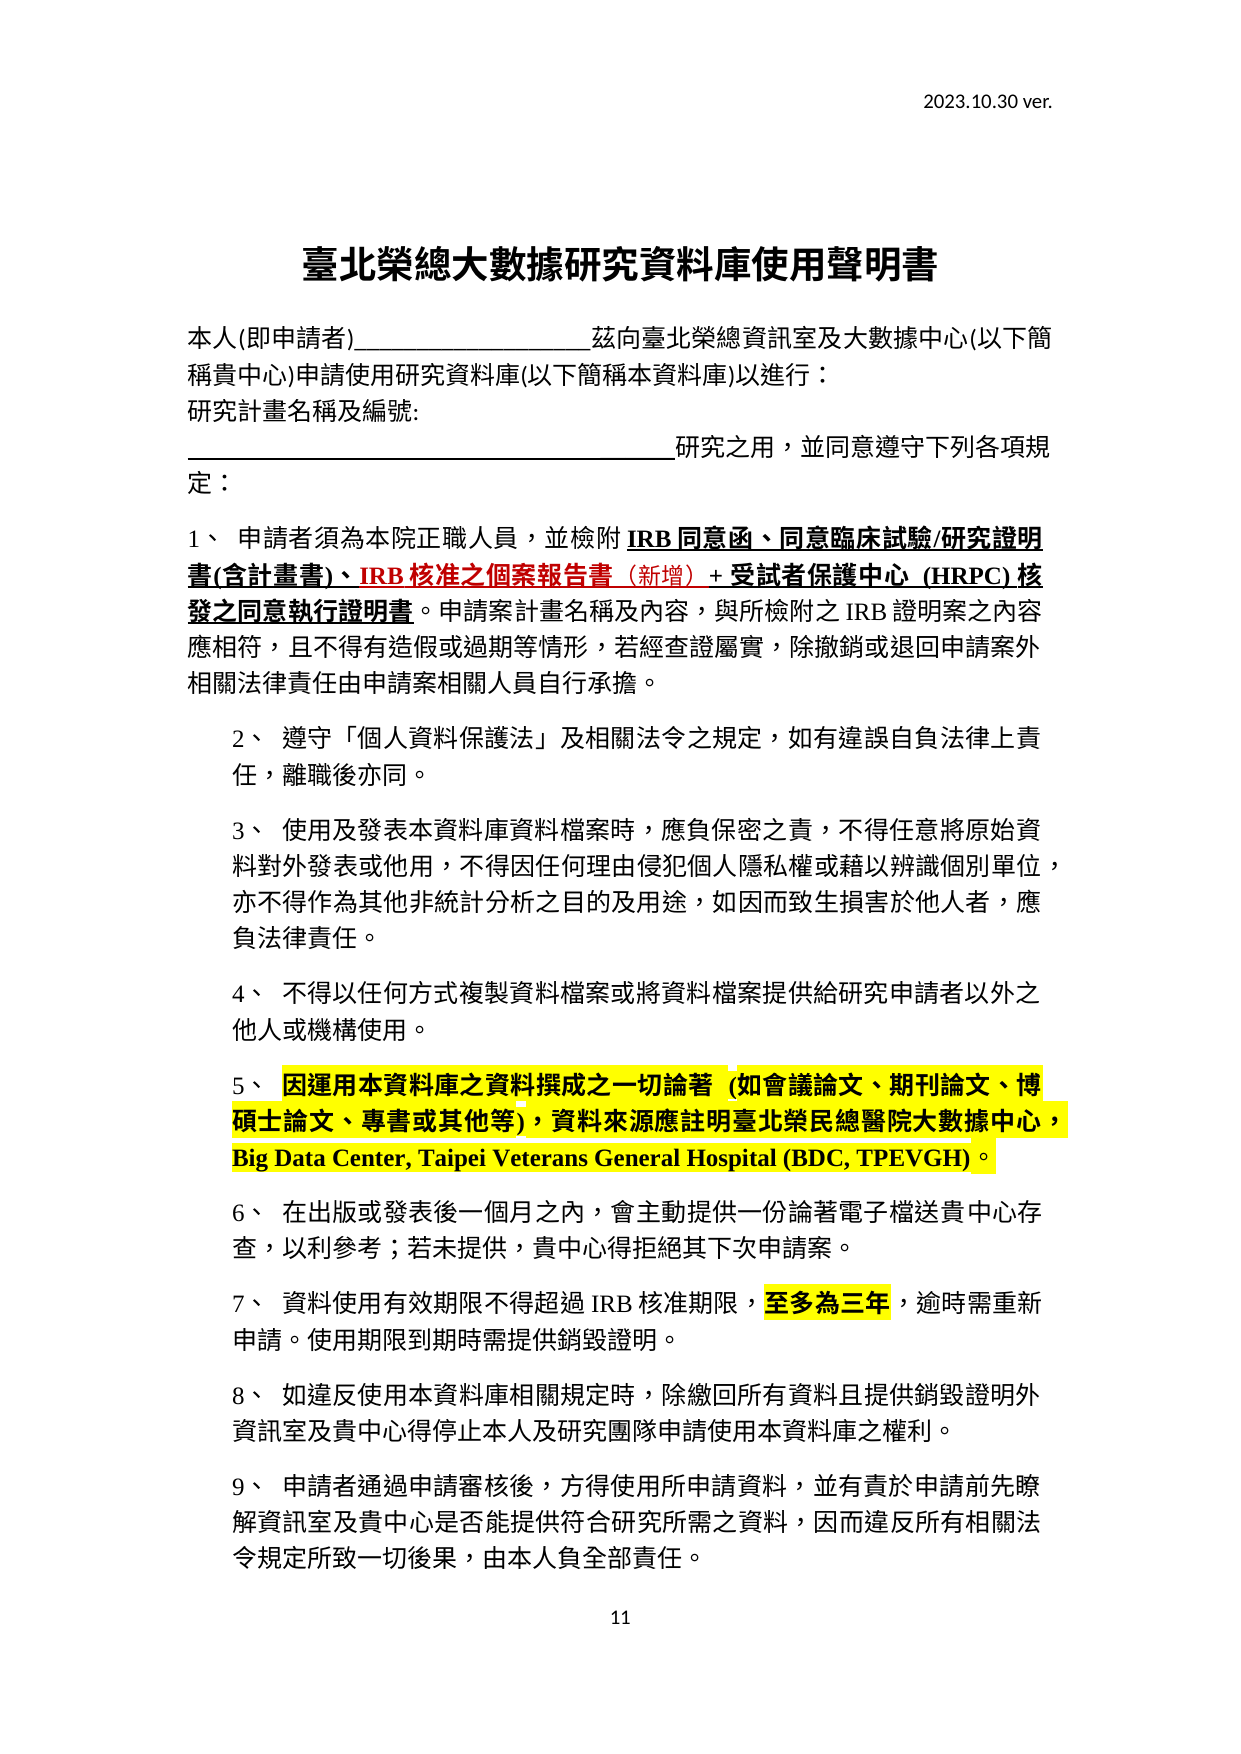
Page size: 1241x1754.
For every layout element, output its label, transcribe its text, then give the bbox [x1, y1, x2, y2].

list 申請者須為本院正職人員，並檢附IRB同意函、同意臨床試驗/研究證明書(含計畫書)、IRB核准之個案報告書（新增）+ 受試者保護中心 (HRPC) 核發之同意執行證明書。申請案計畫名稱及內容，與所檢附之IRB證明案之內容應相符，且不得有造假或過期等情形，若經查證屬實，除撤銷或退回申請案外，相關法律責任由申請案相關人員自行承擔。 [187, 587, 1043, 700]
text 本人(即申請者)___________________茲向臺北榮總資訊室及大數據中心(以下簡稱貴中心)申請使用研究資料庫(以下簡稱本資料庫)以進行： [187, 319, 1053, 391]
text 研究計畫名稱及編號: [187, 391, 1053, 428]
list 申請者通過申請審核後，方得使用所申請資料，並有責於申請前先瞭解資訊室及貴中心是否能提供符合研究所需之資料，因而違反所有相關法令規定所致一切後果，由本人負全部責任。 [232, 1466, 1043, 1575]
text ______研究之用，並同意遵守下列各項規定： [187, 428, 1053, 500]
list 使用及發表本資料庫資料檔案時，應負保密之責，不得任意將原始資料對外發表或他用，不得因任何理由侵犯個人隱私權或藉以辨識個別單位，亦不得作為其他非統計分析之目的及用途，如因而致生損害於他人者，應負法律責任。 [232, 810, 1043, 955]
list 因運用本資料庫之資料撰成之一切論著 (如會議論文、期刊論文、博碩士論文、專書或其他等)，資料來源應註明臺北榮民總醫院大數據中心，Big Data Center, Taipei Veterans General Hospital (BDC, TPEVGH)。 [232, 1065, 1043, 1174]
list 在出版或發表後一個月之內，會主動提供一份論著電子檔送貴中心存查，以利參考；若未提供，貴中心得拒絕其下次申請案。 [232, 1193, 1043, 1265]
list 如違反使用本資料庫相關規定時，除繳回所有資料且提供銷毀證明外，資訊室及貴中心得停止本人及研究團隊申請使用本資料庫之權利。 [232, 1375, 1043, 1448]
list 不得以任何方式複製資料檔案或將資料檔案提供給研究申請者以外之他人或機構使用。 [232, 974, 1043, 1046]
text 臺北榮總大數據研究資料庫使用聲明書 [187, 221, 1053, 283]
list 申請者須為本院正職人員，並檢附IRB同意函、同意臨床試驗/研究證明書(含計畫書)、IRB核准之個案報告書（新增）+ 受試者保護中心 (HRPC) 核發之同意執行證明書。申請案計畫名稱及內容，與所檢附之IRB證明案之內容應相符，且不得有造假或過期等情形，若經查證屬實，除撤銷或退回申請案外，相關法律責任由申請案相關人員自行承擔。 [187, 519, 1043, 586]
list 資料使用有效期限不得超過IRB核准期限，至多為三年，逾時需重新申請。使用期限到期時需提供銷毀證明。 [232, 1284, 1043, 1356]
list 遵守「個人資料保護法」及相關法令之規定，如有違誤自負法律上責任，離職後亦同。 [232, 719, 1043, 791]
